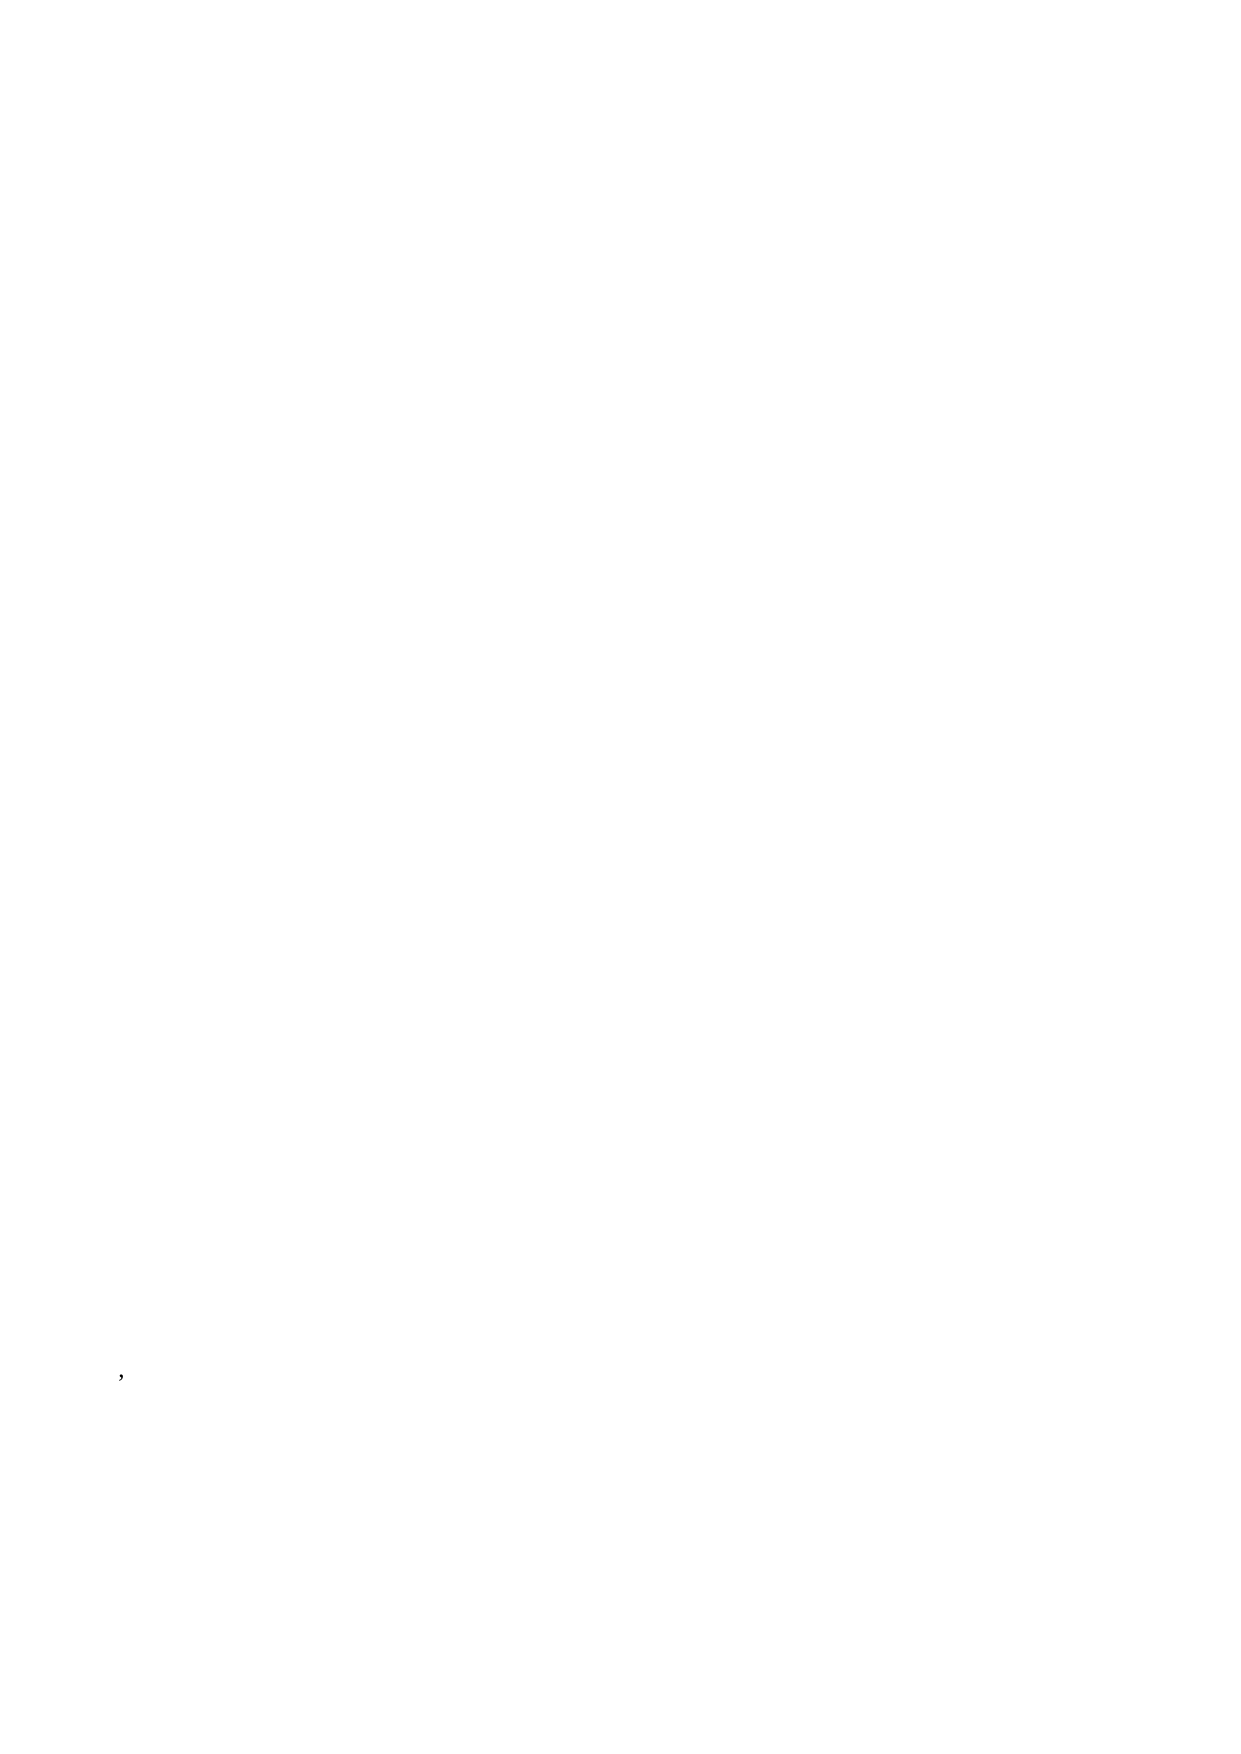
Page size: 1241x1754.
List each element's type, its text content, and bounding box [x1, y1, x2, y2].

text , [118, 1354, 1122, 1383]
